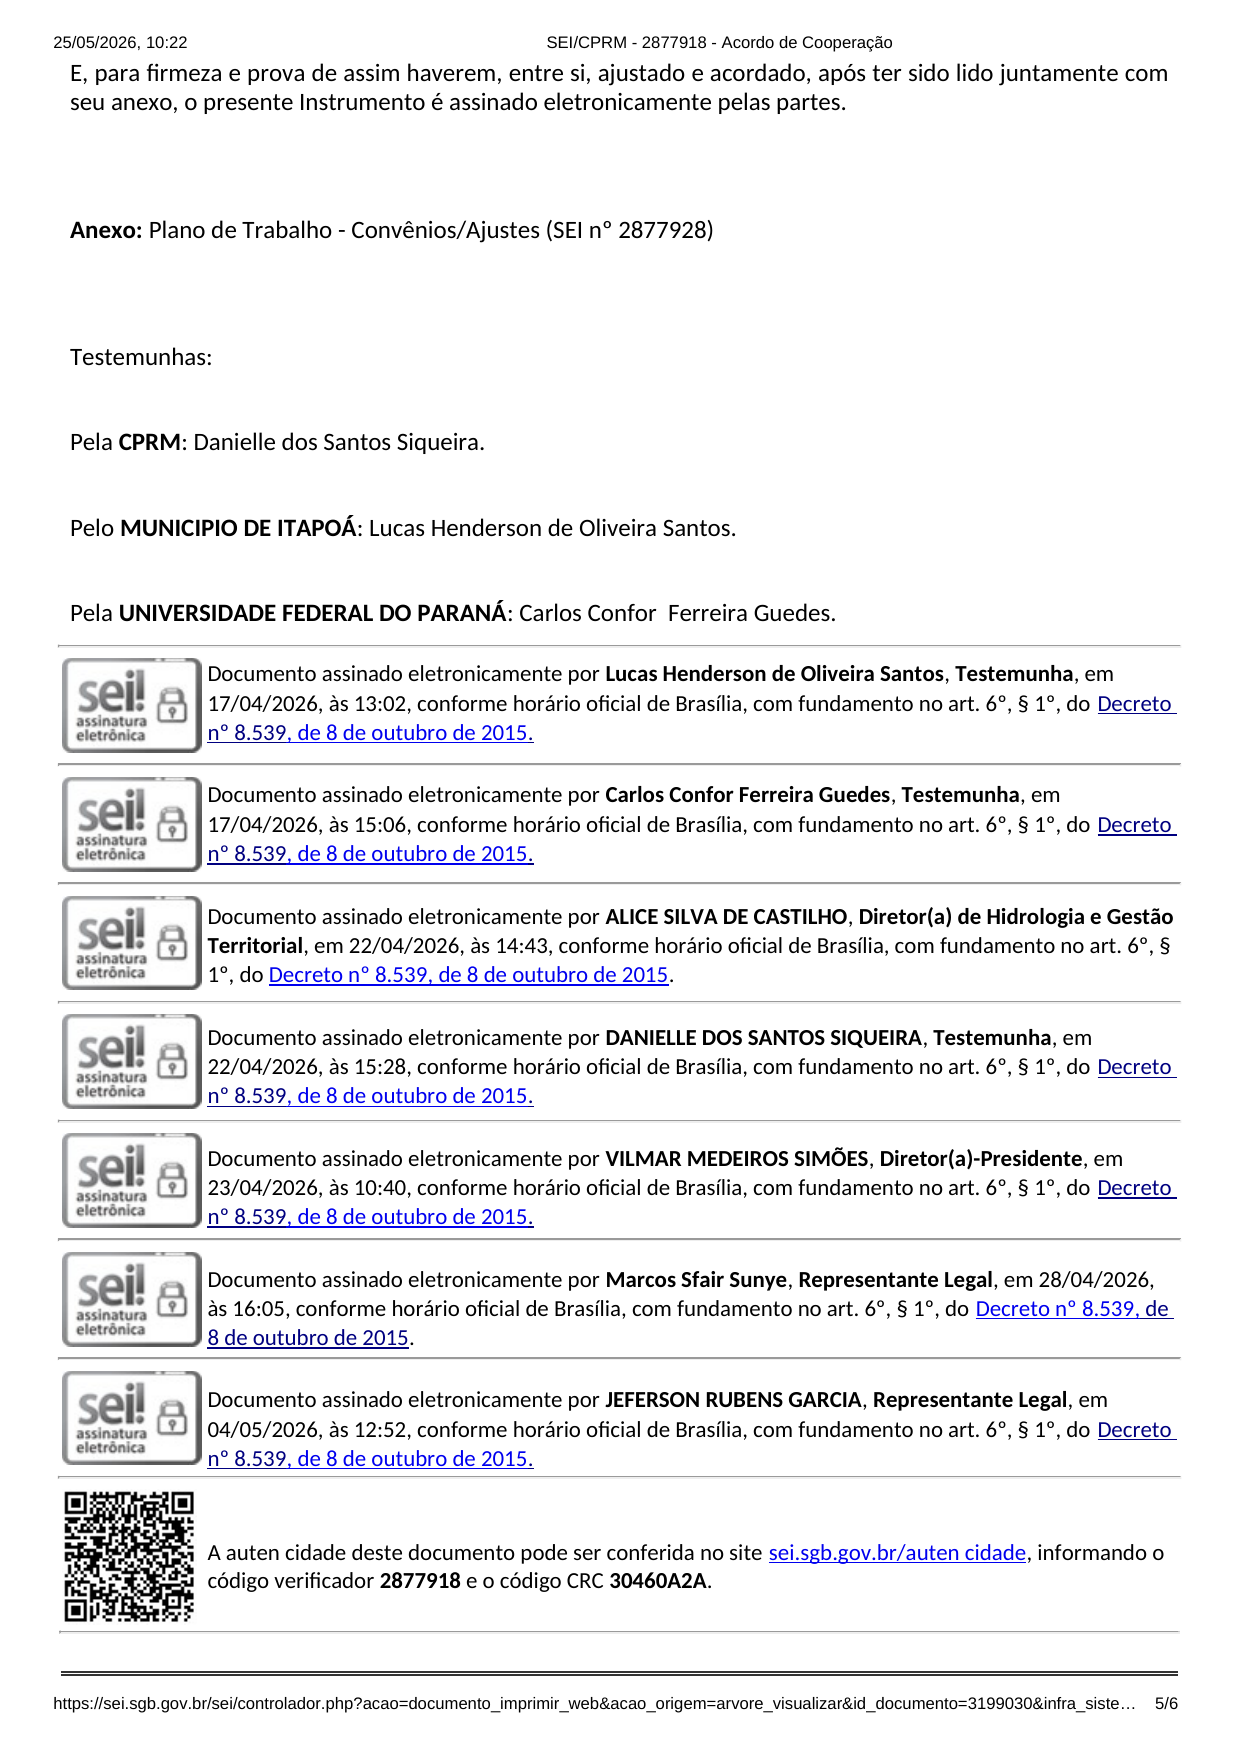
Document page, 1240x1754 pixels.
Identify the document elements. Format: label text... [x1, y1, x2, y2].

text Documento assinado eletronicamente por JEFERSON RUBENS GARCIA, Representante Legal, em 04/05/2026, às 12:52, conforme horário oficial de Brasília, com fundamento no art. 6º, § 1º, do Decreto nº 8.539, de 8 de outubro de 2015. [207, 1386, 1178, 1472]
text Documento assinado eletronicamente por ALICE SILVA DE CASTILHO, Diretor(a) de Hidrologia e Gestão Territorial, em 22/04/2026, às 14:43, conforme horário oficial de Brasília, com fundamento no art. 6º, § 1º, do Decreto nº 8.539, de 8 de outubro de 2015. [207, 902, 1178, 988]
text Anexo: Plano de Trabalho - Convênios/Ajustes (SEI nº 2877928) [70, 215, 1170, 244]
text A auten cidade deste documento pode ser conferida no site sei.sgb.gov.br/auten cidade, informando o código verificador 2877918 e o código CRC 30460A2A. [207, 1538, 1178, 1595]
text E, para firmeza e prova de assim haverem, entre si, ajustado e acordado, após ter sido lido juntamente com seu anexo, o presente Instrumento é assinado eletronicamente pelas partes. [70, 58, 1170, 117]
text Pelo MUNICIPIO DE ITAPOÁ: Lucas Henderson de Oliveira Santos. [70, 512, 1170, 542]
text Documento assinado eletronicamente por VILMAR MEDEIROS SIMÕES, Diretor(a)-Presidente, em 23/04/2026, às 10:40, conforme horário oficial de Brasília, com fundamento no art. 6º, § 1º, do Decreto nº 8.539, de 8 de outubro de 2015. [207, 1144, 1178, 1230]
text Documento assinado eletronicamente por Carlos Confor Ferreira Guedes, Testemunha, em [207, 780, 1178, 808]
text Documento assinado eletronicamente por Lucas Henderson de Oliveira Santos, Testemunha, em 17/04/2026, às 13:02, conforme horário oficial de Brasília, com fundamento no art. 6º, § 1º, do Decreto nº 8.539, de 8 de outubro de 2015. [207, 659, 1178, 746]
text Pela CPRM: Danielle dos Santos Siqueira. [70, 427, 1170, 457]
text Pela UNIVERSIDADE FEDERAL DO PARANÁ: Carlos Confor Ferreira Guedes. [70, 598, 1170, 627]
text 17/04/2026, às 15:06, conforme horário oficial de Brasília, com fundamento no art. 6º, § 1º, do Decreto nº 8.539, de 8 de outubro de 2015. [207, 810, 1178, 867]
text 22/04/2026, às 15:28, conforme horário oficial de Brasília, com fundamento no art. 6º, § 1º, do Decreto nº 8.539, de 8 de outubro de 2015. [207, 1052, 1178, 1109]
text Testemunhas: [70, 342, 1170, 371]
text Documento assinado eletronicamente por Marcos Sfair Sunye, Representante Legal, em 28/04/2026, às 16:05, conforme horário oficial de Brasília, com fundamento no art. 6º, § 1º, do Decreto nº 8.539, de 8 de outubro de 2015. [207, 1265, 1178, 1351]
text Documento assinado eletronicamente por DANIELLE DOS SANTOS SIQUEIRA, Testemunha, em [207, 1023, 1178, 1051]
